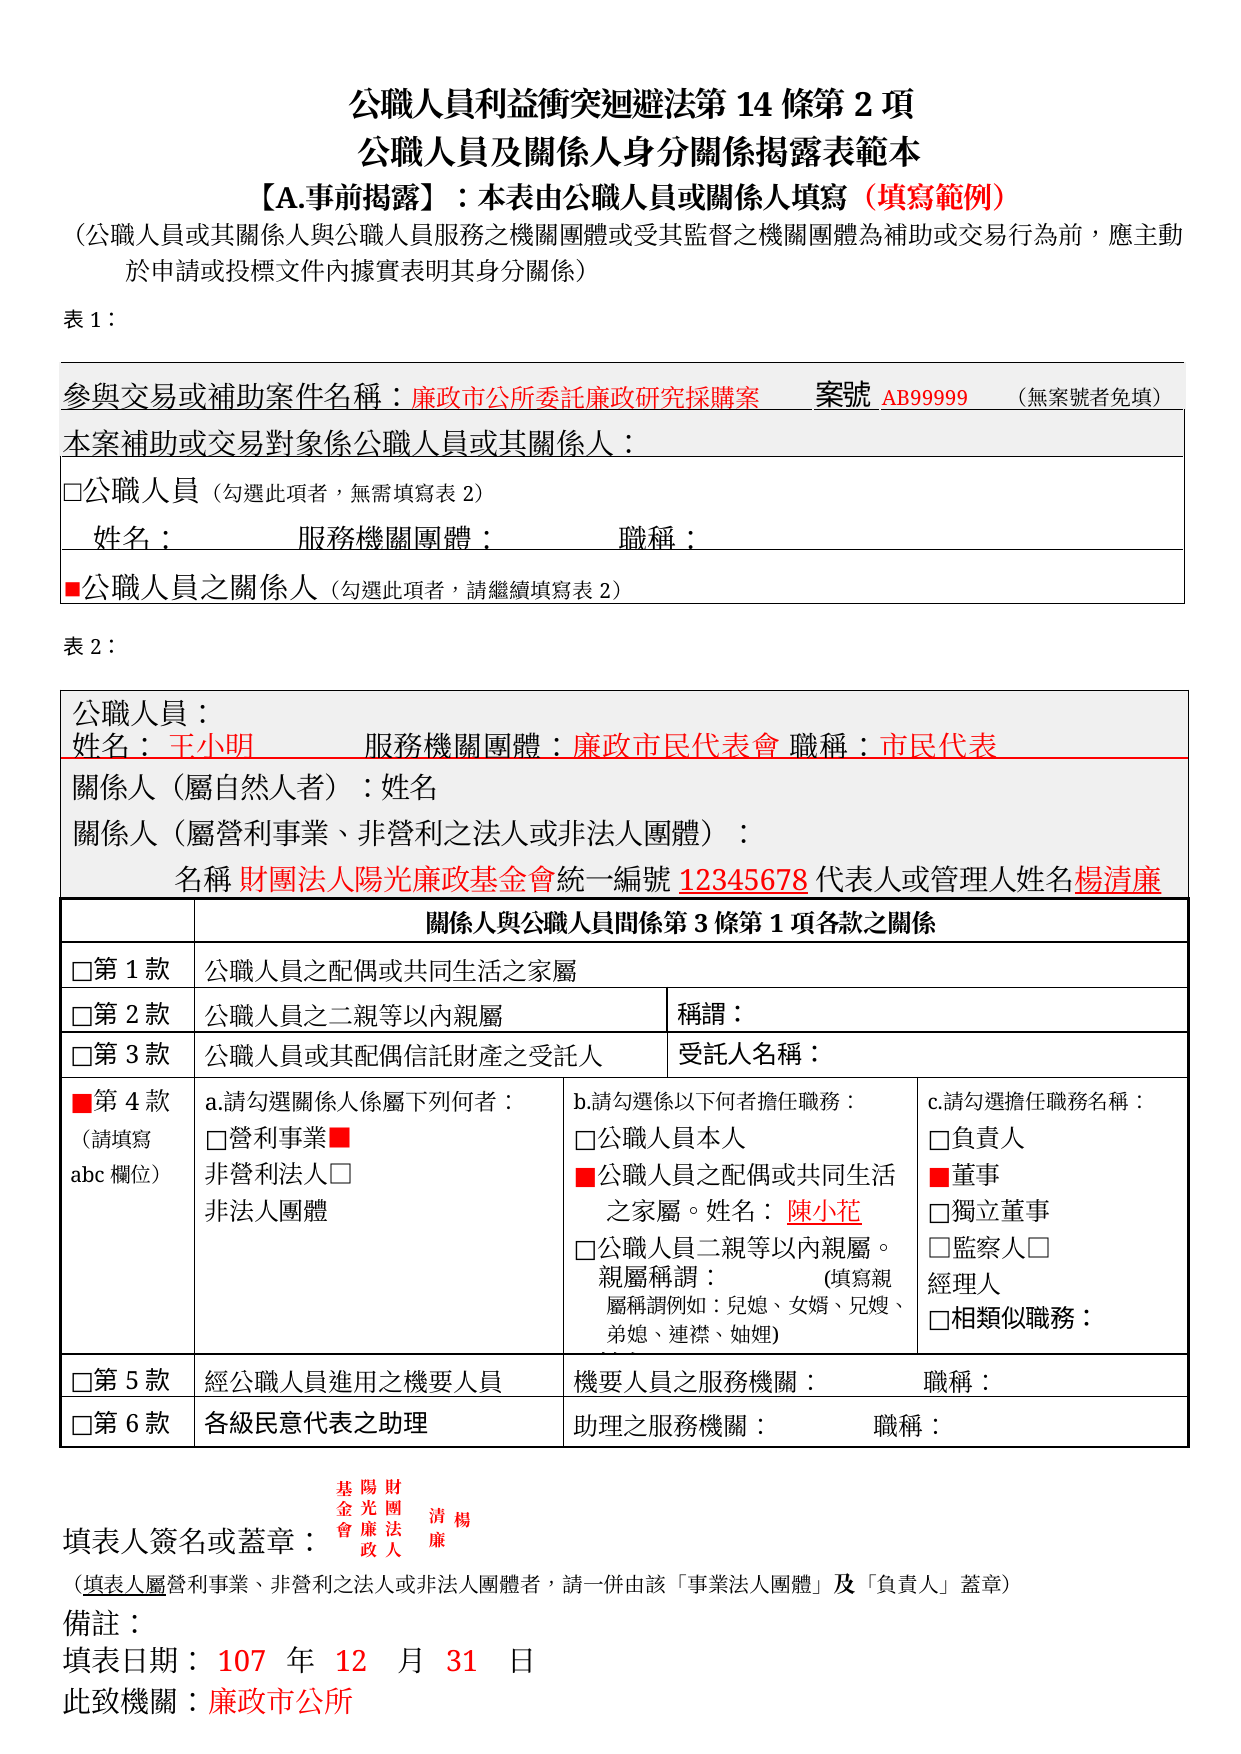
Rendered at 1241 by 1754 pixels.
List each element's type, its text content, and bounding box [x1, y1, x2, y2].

table_cell ■公職人員之關係人（勾選此項者，請繼續填寫表 2） [61, 549, 1184, 603]
table_header 案號 [814, 363, 879, 409]
table_cell a.請勾選關係人係屬下列何者： □營利事業■非營利法人□非法人團體 [195, 1078, 563, 1353]
text 陽光廉政 [360, 1477, 377, 1561]
text 公職人員利益衝突迴避法第 14 條第 2 項 [348, 78, 1240, 126]
table_cell □第 1 款 [62, 943, 194, 987]
table_cell b.請勾選係以下何者擔任職務： □公職人員本人 ■公職人員之配偶或共同生活 之家屬。姓名： 陳小花 □公職人員二親等以內親屬。 親屬稱謂： (填寫親 屬稱謂例如：兒媳、女婿、兄嫂、 弟媳、連襟、妯娌) 姓名： [564, 1078, 917, 1353]
text 填表日期： 107 年 12 月 31 日 [62, 1643, 1240, 1679]
table_cell c.請勾選擔任職務名稱： □負責人 ■董事 □獨立董事□監察人□經理人 □相類似職務： [918, 1078, 1187, 1353]
text 廉 [428, 1527, 453, 1551]
text 財團法人 [385, 1477, 402, 1561]
text （填表人屬營利事業、非營利之法人或非法人團體者，請一併由該「事業法人團體」及「負責人」蓋章） [62, 1566, 1240, 1599]
text 【A.事前揭露】：本表由公職人員或關係人填寫（填寫範例） [246, 174, 1240, 217]
table_header 公職人員： 姓名： 王小明 服務機關團體：廉政市民代表會 職稱：市民代表 [61, 691, 1188, 757]
text 於申請或投標文件內據實表明其身分關係） [125, 252, 1240, 288]
table_cell □第 3 款 [62, 1033, 194, 1077]
table_cell ■第 4 款（請填寫abc 欄位） [62, 1078, 194, 1353]
table_cell 公職人員或其配偶信託財產之受託人 [195, 1033, 667, 1077]
text （公職人員或其關係人與公職人員服務之機關團體或受其監督之機關團體為補助或交易行為前，應主動 [61, 217, 1240, 252]
table_cell 經公職人員進用之機要人員 [195, 1355, 563, 1396]
text 楊 [453, 1507, 1240, 1531]
table_cell 公職人員之二親等以內親屬 [195, 988, 666, 1031]
text 填表人簽名或蓋章： [62, 1519, 336, 1561]
table_cell 本案補助或交易對象係公職人員或其關係人： [61, 409, 1184, 456]
table_cell 關係人（屬自然人者）：姓名 關係人（屬營利事業、非營利之法人或非法人團體）： 名稱 財團法人陽光廉政基金會統一編號 12345678 代表人或管理人姓名楊清廉 [61, 759, 1188, 897]
table_cell □第 5 款 [62, 1355, 194, 1396]
text 基金會 [336, 1478, 352, 1541]
table_cell 公職人員之配偶或共同生活之家屬 [195, 943, 1187, 987]
table_cell [62, 900, 194, 941]
table_cell 受託人名稱： [668, 1033, 1187, 1077]
table_header 參與交易或補助案件名稱：廉政市公所委託廉政研究採購案 [61, 363, 812, 409]
text 表 2： [64, 632, 1240, 661]
table_cell 助理之服務機關： 職稱： [564, 1397, 1187, 1446]
table_cell 機要人員之服務機關： 職稱： [564, 1355, 1187, 1396]
text 公職人員及關係人身分關係揭露表範本 [357, 126, 1240, 174]
table_cell 關係人與公職人員間係第 3 條第 1 項各款之關係 [195, 900, 1187, 941]
text 表 1： [64, 305, 1240, 333]
text 清 [428, 1503, 453, 1527]
table_cell □第 2 款 [62, 988, 194, 1031]
text 此致機關：廉政市公所 [62, 1679, 1240, 1721]
table_cell □公職人員（勾選此項者，無需填寫表 2） 姓名： 服務機關團體： 職稱： [61, 456, 1184, 548]
table_cell 稱謂： [668, 988, 1187, 1031]
table_header AB99999 （無案號者免填） [881, 363, 1184, 409]
table_cell □第 6 款 [62, 1397, 194, 1446]
text 備註： [62, 1601, 1240, 1643]
table_cell 各級民意代表之助理 [195, 1397, 563, 1446]
